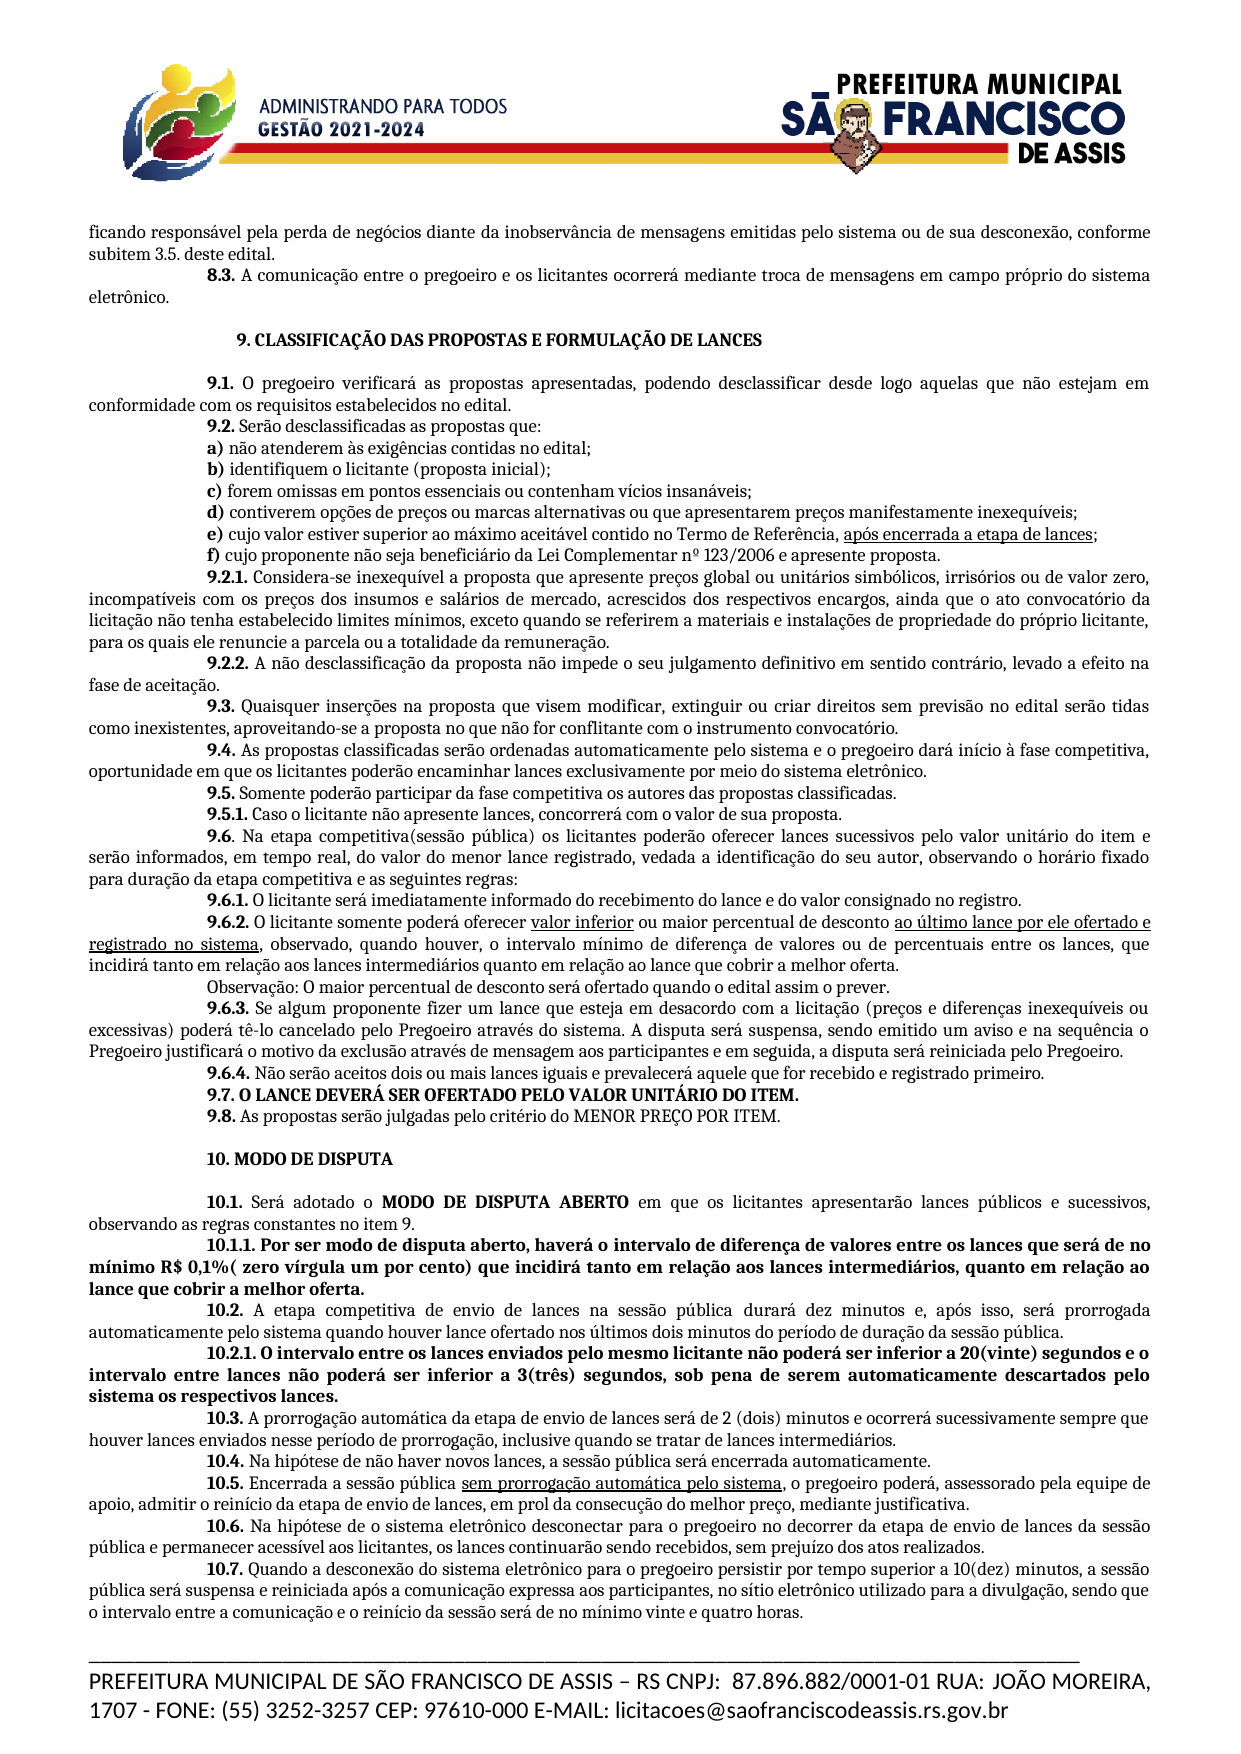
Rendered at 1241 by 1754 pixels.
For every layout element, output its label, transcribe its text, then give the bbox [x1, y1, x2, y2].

text 9.5. Somente poderão participar da fase competitiva os autores das propostas classificadas. [89, 782, 1152, 804]
text 9.3. Quaisquer inserções na proposta que visem modificar, extinguir ou criar direitos sem previsão no edital serão tidas como inexistentes, aproveitando-se a proposta no que não for conflitante com o instrumento convocatório. [89, 696, 1152, 739]
text 10.4. Na hipótese de não haver novos lances, a sessão pública será encerrada automaticamente. [89, 1451, 1152, 1472]
text 10.1. Será adotado o MODO DE DISPUTA ABERTO em que os licitantes apresentarão lances públicos e sucessivos, observando as regras constantes no item 9. [89, 1192, 1152, 1235]
text Observação: O maior percentual de desconto será ofertado quando o edital assim o prever. [89, 976, 1152, 998]
text 9. CLASSIFICAÇÃO DAS PROPOSTAS E FORMULAÇÃO DE LANCES [89, 329, 1152, 351]
text 8.3. A comunicação entre o pregoeiro e os licitantes ocorrerá mediante troca de mensagens em campo próprio do sistema eletrônico. [89, 265, 1152, 308]
text 10.1.1. Por ser modo de disputa aberto, haverá o intervalo de diferença de valores entre os lances que será de no mínimo R$ 0,1%( zero vírgula um por cento) que incidirá tanto em relação aos lances intermediários, quanto em relação ao lance que cobrir a melhor oferta. [89, 1235, 1152, 1300]
text 9.2.2. A não desclassificação da proposta não impede o seu julgamento definitivo em sentido contrário, levado a efeito na fase de aceitação. [89, 653, 1152, 696]
text 10.7. Quando a desconexão do sistema eletrônico para o pregoeiro persistir por tempo superior a 10(dez) minutos, a sessão pública será suspensa e reiniciada após a comunicação expressa aos participantes, no sítio eletrônico utilizado para a divulgação, sendo que o intervalo entre a comunicação e o reinício da sessão será de no mínimo vinte e quatro horas. [89, 1558, 1152, 1623]
text 9.6.3. Se algum proponente fizer um lance que esteja em desacordo com a licitação (preços e diferenças inexequíveis ou excessivas) poderá tê-lo cancelado pelo Pregoeiro através do sistema. A disputa será suspensa, sendo emitido um aviso e na sequência o Pregoeiro justificará o motivo da exclusão através de mensagem aos participantes e em seguida, a disputa será reiniciada pelo Pregoeiro. [89, 998, 1152, 1062]
text f) cujo proponente não seja beneficiário da Lei Complementar nº 123/2006 e apresente proposta. [89, 545, 1152, 567]
text 10.3. A prorrogação automática da etapa de envio de lances será de 2 (dois) minutos e ocorrerá sucessivamente sempre que houver lances enviados nesse período de prorrogação, inclusive quando se tratar de lances intermediários. [89, 1407, 1152, 1451]
text 9.2. Serão desclassificadas as propostas que: [89, 416, 1152, 437]
text 10. MODO DE DISPUTA [89, 1149, 1152, 1170]
text 9.1. O pregoeiro verificará as propostas apresentadas, podendo desclassificar desde logo aquelas que não estejam em conformidade com os requisitos estabelecidos no edital. [89, 372, 1152, 416]
text 9.6.4. Não serão aceitos dois ou mais lances iguais e prevalecerá aquele que for recebido e registrado primeiro. [89, 1062, 1152, 1084]
text b) identifiquem o licitante (proposta inicial); [89, 459, 1152, 480]
text a) não atenderem às exigências contidas no edital; [89, 437, 1152, 459]
text 9.2.1. Considera-se inexequível a proposta que apresente preços global ou unitários simbólicos, irrisórios ou de valor zero, incompatíveis com os preços dos insumos e salários de mercado, acrescidos dos respectivos encargos, ainda que o ato convocatório da licitação não tenha estabelecido limites mínimos, exceto quando se referirem a materiais e instalações de propriedade do próprio licitante, para os quais ele renuncie a parcela ou a totalidade da remuneração. [89, 567, 1152, 653]
text 9.4. As propostas classificadas serão ordenadas automaticamente pelo sistema e o pregoeiro dará início à fase competitiva, oportunidade em que os licitantes poderão encaminhar lances exclusivamente por meio do sistema eletrônico. [89, 739, 1152, 782]
text 9.8. As propostas serão julgadas pelo critério do MENOR PREÇO POR ITEM. [89, 1106, 1152, 1127]
text 10.5. Encerrada a sessão pública sem prorrogação automática pelo sistema, o pregoeiro poderá, assessorado pela equipe de apoio, admitir o reinício da etapa de envio de lances, em prol da consecução do melhor preço, mediante justificativa. [89, 1472, 1152, 1515]
text d) contiverem opções de preços ou marcas alternativas ou que apresentarem preços manifestamente inexequíveis; [89, 502, 1152, 523]
text 10.2. A etapa competitiva de envio de lances na sessão pública durará dez minutos e, após isso, será prorrogada automaticamente pelo sistema quando houver lance ofertado nos últimos dois minutos do período de duração da sessão pública. [89, 1300, 1152, 1343]
text 10.2.1. O intervalo entre os lances enviados pelo mesmo licitante não poderá ser inferior a 20(vinte) segundos e o intervalo entre lances não poderá ser inferior a 3(três) segundos, sob pena de serem automaticamente descartados pelo sistema os respectivos lances. [89, 1343, 1152, 1407]
text 9.7. O LANCE DEVERÁ SER OFERTADO PELO VALOR UNITÁRIO DO ITEM. [89, 1084, 1152, 1106]
text 10.6. Na hipótese de o sistema eletrônico desconectar para o pregoeiro no decorrer da etapa de envio de lances da sessão pública e permanecer acessível aos licitantes, os lances continuarão sendo recebidos, sem prejuízo dos atos realizados. [89, 1515, 1152, 1558]
text ficando responsável pela perda de negócios diante da inobservância de mensagens emitidas pelo sistema ou de sua desconexão, conforme subitem 3.5. deste edital. [89, 222, 1152, 265]
text 9.6.2. O licitante somente poderá oferecer valor inferior ou maior percentual de desconto ao último lance por ele ofertado e registrado no sistema, observado, quando houver, o intervalo mínimo de diferença de valores ou de percentuais entre os lances, que incidirá tanto em relação aos lances intermediários quanto em relação ao lance que cobrir a melhor oferta. [89, 912, 1152, 976]
text 9.6. Na etapa competitiva(sessão pública) os licitantes poderão oferecer lances sucessivos pelo valor unitário do item e serão informados, em tempo real, do valor do menor lance registrado, vedada a identificação do seu autor, observando o horário fixado para duração da etapa competitiva e as seguintes regras: [89, 825, 1152, 890]
text 9.6.1. O licitante será imediatamente informado do recebimento do lance e do valor consignado no registro. [89, 890, 1152, 912]
text 9.5.1. Caso o licitante não apresente lances, concorrerá com o valor de sua proposta. [89, 804, 1152, 825]
text e) cujo valor estiver superior ao máximo aceitável contido no Termo de Referência, após encerrada a etapa de lances; [89, 523, 1152, 545]
text c) forem omissas em pontos essenciais ou contenham vícios insanáveis; [89, 480, 1152, 502]
